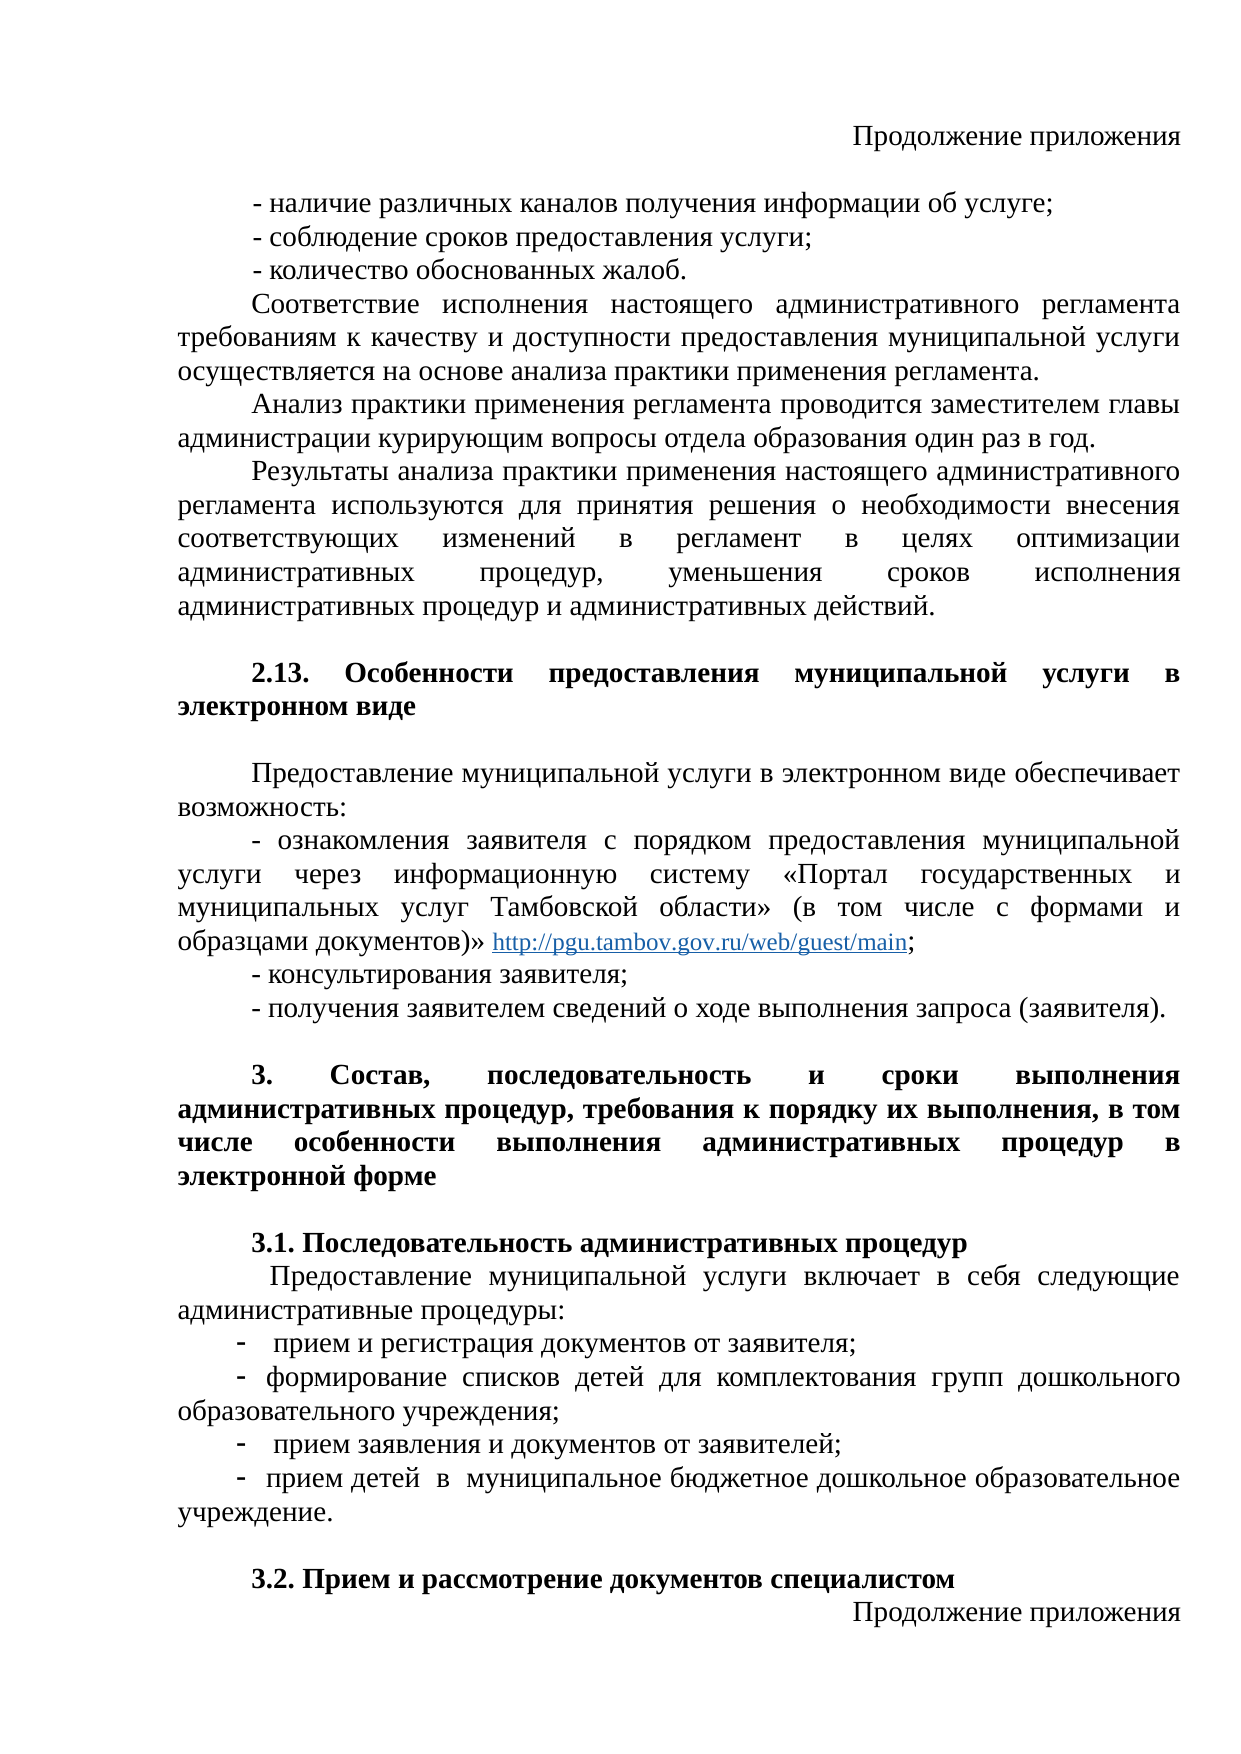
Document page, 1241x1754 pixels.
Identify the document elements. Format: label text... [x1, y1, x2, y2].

text 3.2. Прием и рассмотрение документов специалистом [177, 1561, 1181, 1594]
text - количество обоснованных жалоб. [177, 252, 1181, 286]
text Анализ практики применения регламента проводится заместителем главы администрации курирующим вопросы отдела образования один раз в год. [177, 386, 1181, 453]
list прием и регистрация документов от заявителя; [177, 1326, 1181, 1359]
text - ознакомления заявителя с порядком предоставления муниципальной услуги через информационную систему «Портал государственных и муниципальных услуг Тамбовской области» (в том числе с формами и образцами документов)» http://pgu.tambov.gov.ru/web/guest/main; [177, 822, 1181, 957]
list прием заявления и документов от заявителей; [177, 1426, 1181, 1460]
text - консультирования заявителя; [177, 957, 1181, 990]
text - соблюдение сроков предоставления услуги; [177, 219, 1181, 252]
text Предоставление муниципальной услуги в электронном виде обеспечивает возможность: [177, 755, 1181, 822]
list формирование списков детей для комплектования групп дошкольного образовательного учреждения; [177, 1359, 1181, 1426]
text Продолжение приложения [177, 118, 1181, 152]
text Результаты анализа практики применения настоящего административного регламента используются для принятия решения о необходимости внесения соответствующих изменений в регламент в целях оптимизации административных процедур, уменьшения сроков исполнения административных процедур и административных действий. [177, 453, 1181, 621]
list прием детей в муниципальное бюджетное дошкольное образовательное учреждение. [177, 1460, 1181, 1527]
text Предоставление муниципальной услуги включает в себя следующие административные процедуры: [177, 1258, 1181, 1326]
text 2.13. Особенности предоставления муниципальной услуги в электронном виде [177, 655, 1181, 722]
text Соответствие исполнения настоящего административного регламента требованиям к качеству и доступности предоставления муниципальной услуги осуществляется на основе анализа практики применения регламента. [177, 286, 1181, 386]
text Продолжение приложения [177, 1594, 1181, 1628]
text 3. Состав, последовательность и сроки выполнения административных процедур, требования к порядку их выполнения, в том числе особенности выполнения административных процедур в электронной форме [177, 1057, 1181, 1191]
text - наличие различных каналов получения информации об услуге; [177, 185, 1181, 219]
text 3.1. Последовательность административных процедур [177, 1225, 1181, 1258]
text - получения заявителем сведений о ходе выполнения запроса (заявителя). [177, 990, 1181, 1024]
